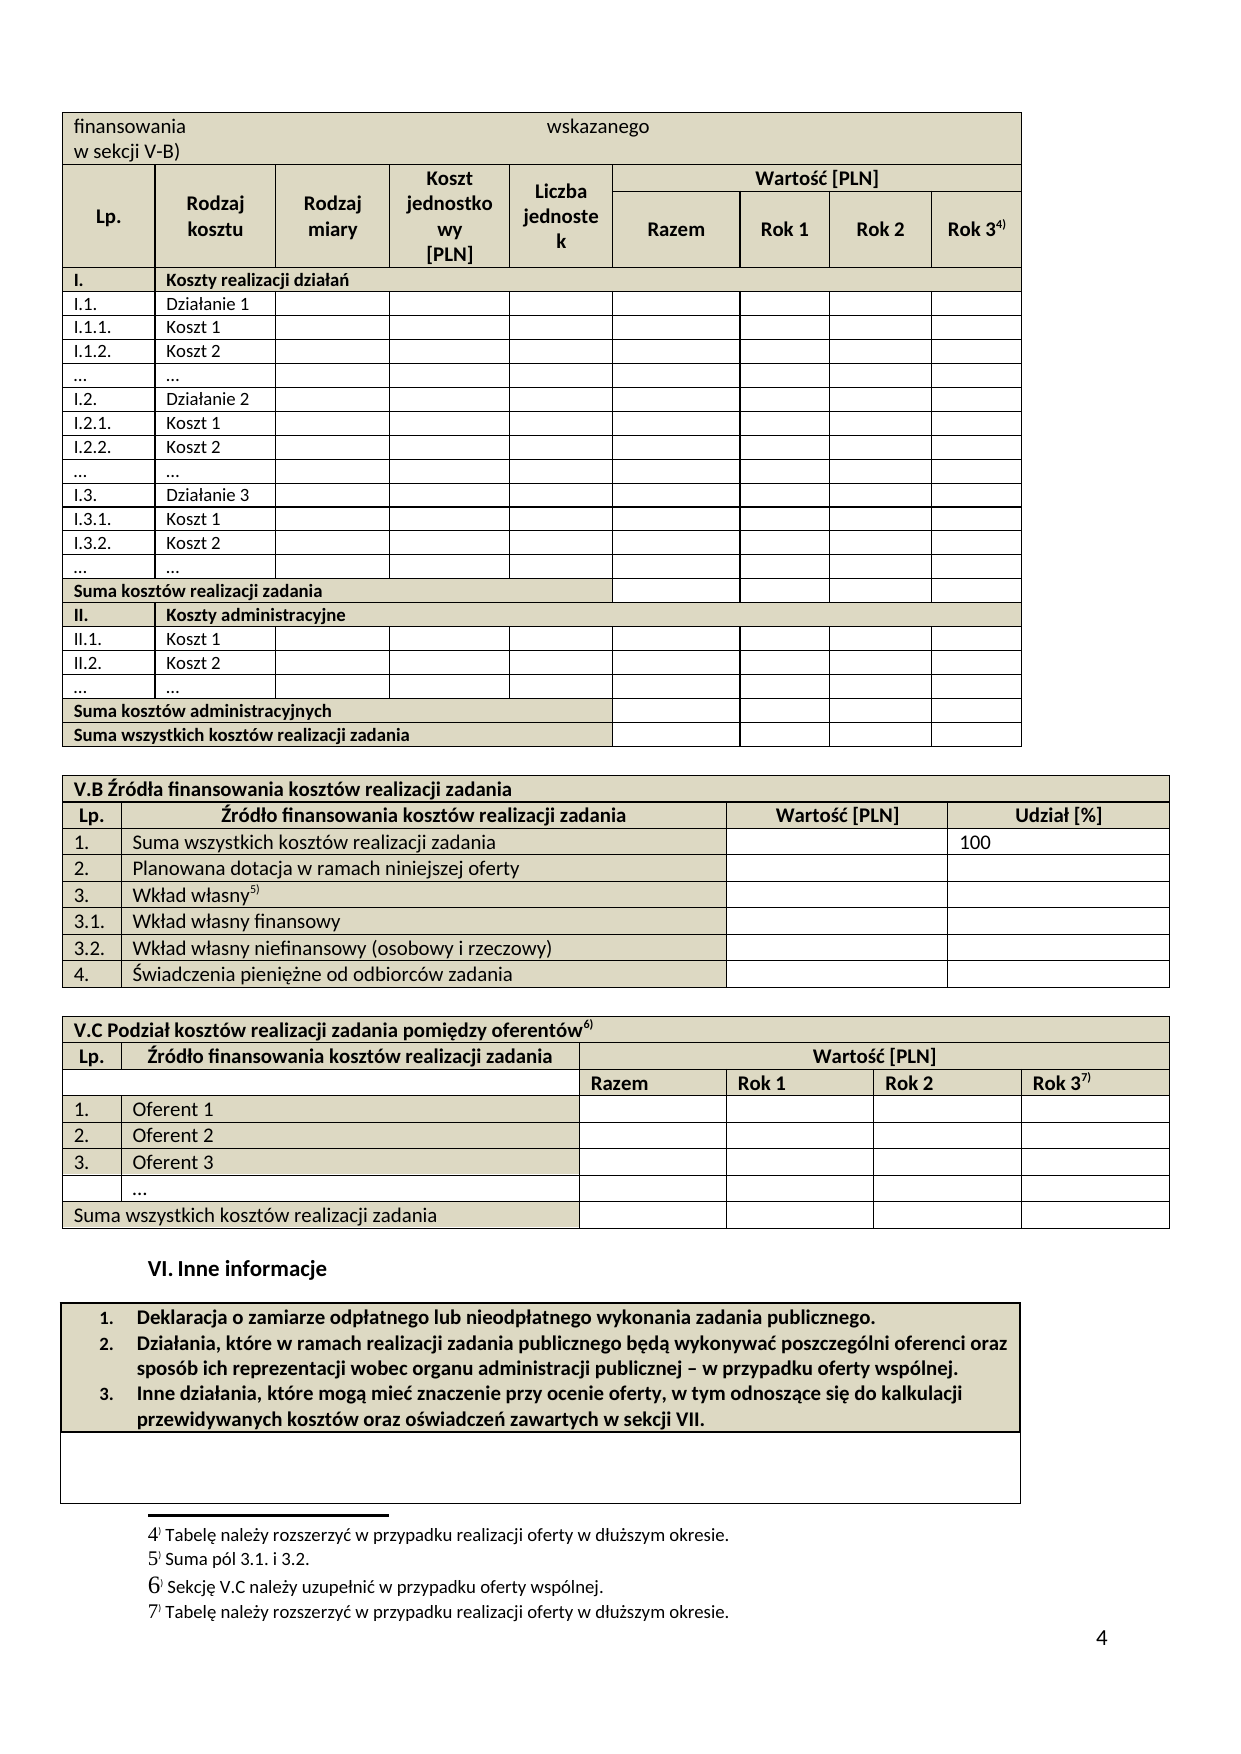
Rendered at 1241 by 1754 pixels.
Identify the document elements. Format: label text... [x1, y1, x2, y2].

table_cell [613, 723, 739, 746]
table_cell [276, 412, 389, 434]
table_cell [932, 579, 1021, 602]
table_cell [948, 882, 1169, 907]
table_cell [390, 364, 509, 387]
table_cell [613, 388, 739, 411]
table_cell [741, 699, 829, 722]
table_cell Lp. [63, 165, 154, 267]
table_cell [741, 675, 829, 698]
table_cell Koszt 2 [156, 651, 275, 674]
table_cell Rok 2 [874, 1070, 1021, 1095]
table_cell … [63, 555, 154, 578]
table_cell [390, 531, 509, 554]
table_cell [613, 484, 739, 506]
table_cell [948, 908, 1169, 934]
table_cell [613, 460, 739, 482]
table_cell [613, 412, 739, 434]
table_cell Rok 2 [830, 192, 931, 267]
table_cell Razem [580, 1070, 726, 1095]
table_cell … [156, 675, 275, 698]
table_cell [580, 1149, 726, 1174]
table_cell Liczba jednostek [510, 165, 612, 267]
table_cell [727, 1096, 873, 1122]
table_cell [741, 340, 829, 363]
table_cell [613, 364, 739, 387]
table_cell [276, 436, 389, 458]
table_cell [741, 555, 829, 578]
table_cell [741, 531, 829, 554]
table_cell [830, 723, 931, 746]
table_cell [613, 292, 739, 315]
table_cell [390, 651, 509, 674]
table_cell [276, 508, 389, 530]
table_header V.C Podział kosztów realizacji zadania pomiędzy oferentów) [63, 1017, 1169, 1042]
table_cell Suma kosztów administracyjnych [63, 699, 612, 722]
table_cell Rok 1 [727, 1070, 873, 1095]
table_cell [741, 508, 829, 530]
table_cell [580, 1202, 726, 1227]
table_cell [613, 340, 739, 363]
table_cell [63, 1070, 579, 1095]
table_cell [613, 699, 739, 722]
table_cell [61, 1433, 1020, 1502]
table_cell [932, 364, 1021, 387]
table_cell [727, 1123, 873, 1148]
table_cell [390, 460, 509, 482]
text VI. Inne informacje [148, 1254, 1107, 1282]
table_cell Działanie 3 [156, 484, 275, 506]
table_cell Lp. [63, 1043, 121, 1069]
table_cell Rok 1 [741, 192, 829, 267]
table_cell [874, 1123, 1021, 1148]
table_cell Działanie 2 [156, 388, 275, 411]
table_cell Wkład własny niefinansowy (osobowy i rzeczowy) [122, 935, 726, 960]
table_cell II.1. [63, 627, 154, 650]
table_cell [510, 484, 612, 506]
table_cell [580, 1123, 726, 1148]
table_cell … [156, 364, 275, 387]
table_cell [874, 1202, 1021, 1227]
table_cell [727, 855, 947, 881]
table_cell I.3.2. [63, 531, 154, 554]
table_cell [830, 340, 931, 363]
table_cell [1022, 1149, 1169, 1174]
table_cell [390, 555, 509, 578]
table_cell I. [63, 268, 154, 291]
table_cell [276, 364, 389, 387]
table_cell II. [63, 603, 154, 626]
table_cell [510, 460, 612, 482]
table_cell [932, 675, 1021, 698]
table_cell [874, 1176, 1021, 1201]
table_cell Źródło finansowania kosztów realizacji zadania [122, 1043, 579, 1069]
table_cell Koszt 1 [156, 316, 275, 339]
table_cell Lp. [63, 803, 121, 828]
table_cell [741, 579, 829, 602]
table_cell Oferent 2 [122, 1123, 579, 1148]
table_cell [1022, 1123, 1169, 1148]
table_cell [830, 627, 931, 650]
table_cell [276, 292, 389, 315]
table_cell [580, 1096, 726, 1122]
table_cell Suma wszystkich kosztów realizacji zadania [63, 1202, 579, 1227]
table_cell 1. [63, 1096, 121, 1122]
table_cell [510, 531, 612, 554]
table_cell [1022, 1202, 1169, 1227]
table_cell 3.2. [63, 935, 121, 960]
table_cell Źródło finansowania kosztów realizacji zadania [122, 803, 726, 828]
table_cell Działanie 1 [156, 292, 275, 315]
table_cell [932, 316, 1021, 339]
table_cell Koszt jednostkowy [PLN] [390, 165, 509, 267]
table_cell Koszty administracyjne [156, 603, 1021, 626]
table_cell [613, 579, 739, 602]
table_cell … [122, 1176, 579, 1201]
table_cell [932, 627, 1021, 650]
table_cell Wartość [PLN] [613, 165, 1021, 191]
table_cell [510, 292, 612, 315]
table_cell 3. [63, 882, 121, 907]
table_cell Rok 3) [1022, 1070, 1169, 1095]
table_cell [390, 316, 509, 339]
table_cell [727, 908, 947, 934]
table_cell Koszt 2 [156, 340, 275, 363]
table_cell [932, 531, 1021, 554]
table_cell [510, 508, 612, 530]
table_cell [741, 460, 829, 482]
table_cell Koszt 2 [156, 531, 275, 554]
table_cell [390, 388, 509, 411]
table_cell [613, 627, 739, 650]
table_cell [741, 316, 829, 339]
table_cell Rodzaj miary [276, 165, 389, 267]
table_cell … [156, 460, 275, 482]
table_cell Oferent 3 [122, 1149, 579, 1174]
table_cell I.2.1. [63, 412, 154, 434]
table_cell [510, 316, 612, 339]
table_cell [932, 292, 1021, 315]
table_cell [830, 579, 931, 602]
table_cell [948, 855, 1169, 881]
table_cell Rok 3) [932, 192, 1021, 267]
table_cell [741, 723, 829, 746]
table_cell [390, 292, 509, 315]
table_cell [63, 1176, 121, 1201]
table_cell [510, 364, 612, 387]
table_cell [580, 1176, 726, 1201]
table_cell [830, 675, 931, 698]
table_cell Wartość [PLN] [727, 803, 947, 828]
table_cell [276, 675, 389, 698]
table_cell I.1.2. [63, 340, 154, 363]
table_cell Koszt 1 [156, 627, 275, 650]
table_cell Suma wszystkich kosztów realizacji zadania [122, 829, 726, 854]
table_cell Wkład własny finansowy [122, 908, 726, 934]
table_cell [932, 508, 1021, 530]
table_cell [830, 316, 931, 339]
table_cell 1. [63, 829, 121, 854]
table_cell [276, 555, 389, 578]
table_cell I.2. [63, 388, 154, 411]
table_cell [390, 340, 509, 363]
table_cell [932, 436, 1021, 458]
table_cell [510, 675, 612, 698]
table_cell [276, 388, 389, 411]
table_cell I.2.2. [63, 436, 154, 458]
table_cell [741, 436, 829, 458]
table_cell 3.1. [63, 908, 121, 934]
table_cell [276, 627, 389, 650]
table_cell [830, 651, 931, 674]
table_cell [830, 508, 931, 530]
table_cell [1022, 1176, 1169, 1201]
table_cell [1022, 1096, 1169, 1122]
table_cell [276, 531, 389, 554]
table_cell Świadczenia pieniężne od odbiorców zadania [122, 961, 726, 987]
table_cell [613, 436, 739, 458]
table_cell Suma wszystkich kosztów realizacji zadania [63, 723, 612, 746]
table_cell I.3.1. [63, 508, 154, 530]
table_header Deklaracja o zamiarze odpłatnego lub nieodpłatnego wykonania zadania publicznego. Działania, które w ramach realizacji zadania publicznego będą wykonywać poszczególni oferenci oraz sposób ich reprezentacji wobec organu administracji publicznej – w przypadku oferty wspólnej. Inne działania, które mogą mieć znaczenie przy ocenie oferty, w tym odnoszące się do kalkulacji przewidywanych kosztów oraz oświadczeń zawartych w sekcji VII. [62, 1304, 1019, 1431]
table_cell [932, 460, 1021, 482]
table_cell [390, 627, 509, 650]
table_cell [613, 651, 739, 674]
table_cell [276, 460, 389, 482]
table_cell [727, 1202, 873, 1227]
table_cell Wkład własny) [122, 882, 726, 907]
table_cell [830, 460, 931, 482]
table_cell [727, 882, 947, 907]
table_cell I.1. [63, 292, 154, 315]
table_cell [932, 723, 1021, 746]
table_cell [741, 651, 829, 674]
table_cell 3. [63, 1149, 121, 1174]
table_cell [613, 531, 739, 554]
table_cell 2. [63, 855, 121, 881]
table_cell Wartość [PLN] [580, 1043, 1169, 1069]
table_cell [932, 412, 1021, 434]
table_cell Planowana dotacja w ramach niniejszej oferty [122, 855, 726, 881]
table_header V.B Źródła finansowania kosztów realizacji zadania [63, 776, 1169, 801]
table_cell [741, 388, 829, 411]
table_cell … [156, 555, 275, 578]
table_cell [276, 316, 389, 339]
table_cell [510, 627, 612, 650]
table_cell [874, 1096, 1021, 1122]
table_cell [932, 484, 1021, 506]
table_cell [948, 961, 1169, 987]
table_cell [613, 316, 739, 339]
table_cell … [63, 460, 154, 482]
table_cell [276, 651, 389, 674]
table_cell [830, 412, 931, 434]
table_cell [510, 388, 612, 411]
table_cell [830, 531, 931, 554]
table_cell Suma kosztów realizacji zadania [63, 579, 612, 602]
table_cell I.1.1. [63, 316, 154, 339]
table_cell [741, 627, 829, 650]
table_cell Oferent 1 [122, 1096, 579, 1122]
table_cell Koszt 1 [156, 412, 275, 434]
table_cell … [63, 364, 154, 387]
table_cell [948, 935, 1169, 960]
table_cell [510, 412, 612, 434]
table_cell [390, 484, 509, 506]
table_cell [390, 436, 509, 458]
table_cell I.3. [63, 484, 154, 506]
table_cell [510, 651, 612, 674]
table_cell [741, 364, 829, 387]
table_cell [613, 675, 739, 698]
table_cell [727, 961, 947, 987]
table_cell [510, 436, 612, 458]
table_cell [874, 1149, 1021, 1174]
table_cell [830, 484, 931, 506]
table_cell [830, 555, 931, 578]
table_cell [510, 555, 612, 578]
table_cell [830, 436, 931, 458]
table_cell [510, 340, 612, 363]
table_cell [390, 675, 509, 698]
table_cell 100 [948, 829, 1169, 854]
table_cell [727, 829, 947, 854]
table_cell [741, 292, 829, 315]
table_cell [741, 484, 829, 506]
table_cell Koszt 1 [156, 508, 275, 530]
table_cell [830, 292, 931, 315]
table_cell [932, 340, 1021, 363]
table_cell [932, 388, 1021, 411]
table_cell [727, 1176, 873, 1201]
table_cell [830, 364, 931, 387]
table_cell Rodzaj kosztu [156, 165, 275, 267]
table_cell [932, 651, 1021, 674]
table_cell [390, 508, 509, 530]
table_cell [613, 555, 739, 578]
table_cell [276, 340, 389, 363]
table_cell Koszty realizacji działań [156, 268, 1021, 291]
table_cell [727, 1149, 873, 1174]
table_cell 2. [63, 1123, 121, 1148]
table_cell Udział [%] [948, 803, 1169, 828]
table_cell II.2. [63, 651, 154, 674]
table_cell Koszt 2 [156, 436, 275, 458]
table_cell [613, 508, 739, 530]
table_header finansowania wskazanego w sekcji V-B) [63, 113, 1021, 164]
table_cell [727, 935, 947, 960]
table_cell … [63, 675, 154, 698]
table_cell [830, 699, 931, 722]
table_cell 4. [63, 961, 121, 987]
table_cell [276, 484, 389, 506]
table_cell [390, 412, 509, 434]
table_cell [932, 555, 1021, 578]
table_cell [830, 388, 931, 411]
table_cell Razem [613, 192, 739, 267]
table_cell [932, 699, 1021, 722]
table_cell [741, 412, 829, 434]
